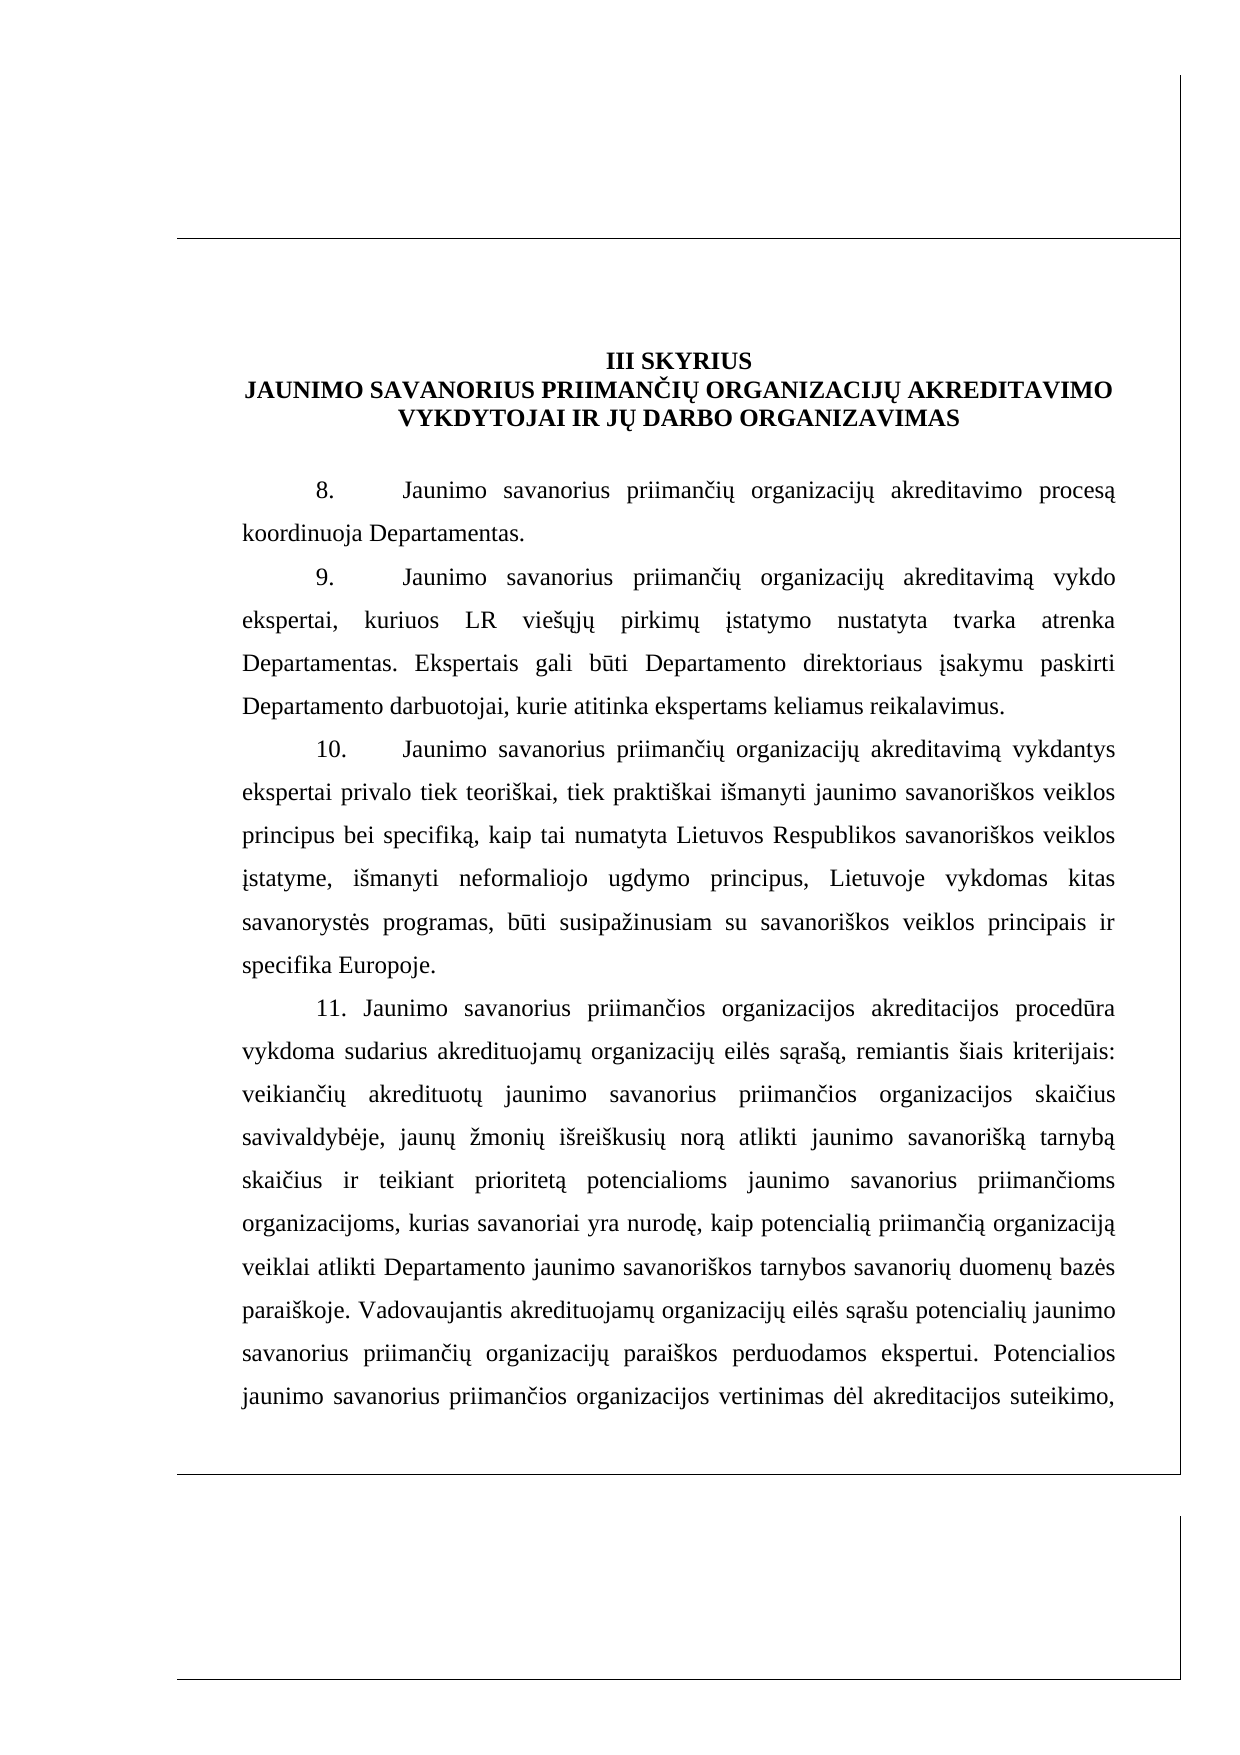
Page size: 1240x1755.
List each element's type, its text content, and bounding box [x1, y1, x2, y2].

text 8. Jaunimo savanorius priimančių organizacijų akreditavimo procesą koordinuoja Departamentas. [177, 411, 1181, 497]
text 10. Jaunimo savanorius priimančių organizacijų akreditavimą vykdantys ekspertai privalo tiek teoriškai, tiek praktiškai išmanyti jaunimo savanoriškos veiklos principus bei specifiką, kaip tai numatyta Lietuvos Respublikos savanoriškos veiklos įstatyme, išmanyti neformaliojo ugdymo principus, Lietuvoje vykdomas kitas savanorystės programas, būti susipažinusiam su savanoriškos veiklos principais ir specifika Europoje. [177, 669, 1181, 928]
text III SKYRIUS [177, 281, 1181, 375]
text 11. Jaunimo savanorius priimančios organizacijos akreditacijos procedūra vykdoma sudarius akredituojamų organizacijų eilės sąrašą, remiantis šiais kriterijais: veikiančių akredituotų jaunimo savanorius priimančios organizacijos skaičius savivaldybėje, jaunų žmonių išreiškusių norą atlikti jaunimo savanorišką tarnybą skaičius ir teikiant prioritetą potencialioms jaunimo savanorius priimančioms organizacijoms, kurias savanoriai yra nurodę, kaip potencialią priimančią organizaciją veiklai atlikti Departamento jaunimo savanoriškos tarnybos savanorių duomenų bazės paraiškoje. Vadovaujantis akredituojamų organizacijų eilės sąrašu potencialių jaunimo savanorius priimančių organizacijų paraiškos perduodamos ekspertui. Potencialios jaunimo savanorius priimančios organizacijos vertinimas dėl akreditacijos suteikimo, [177, 928, 1181, 1474]
text JAUNIMO SAVANORIUS PRIIMANČIŲ ORGANIZACIJŲ AKREDITAVIMO VYKDYTOJAI IR JŲ DARBO ORGANIZAVIMAS [177, 375, 1180, 411]
text 9. Jaunimo savanorius priimančių organizacijų akreditavimą vykdo ekspertai, kuriuos LR viešųjų pirkimų įstatymo nustatyta tvarka atrenka Departamentas. Ekspertais gali būti Departamento direktoriaus įsakymu paskirti Departamento darbuotojai, kurie atitinka ekspertams keliamus reikalavimus. [177, 497, 1181, 669]
